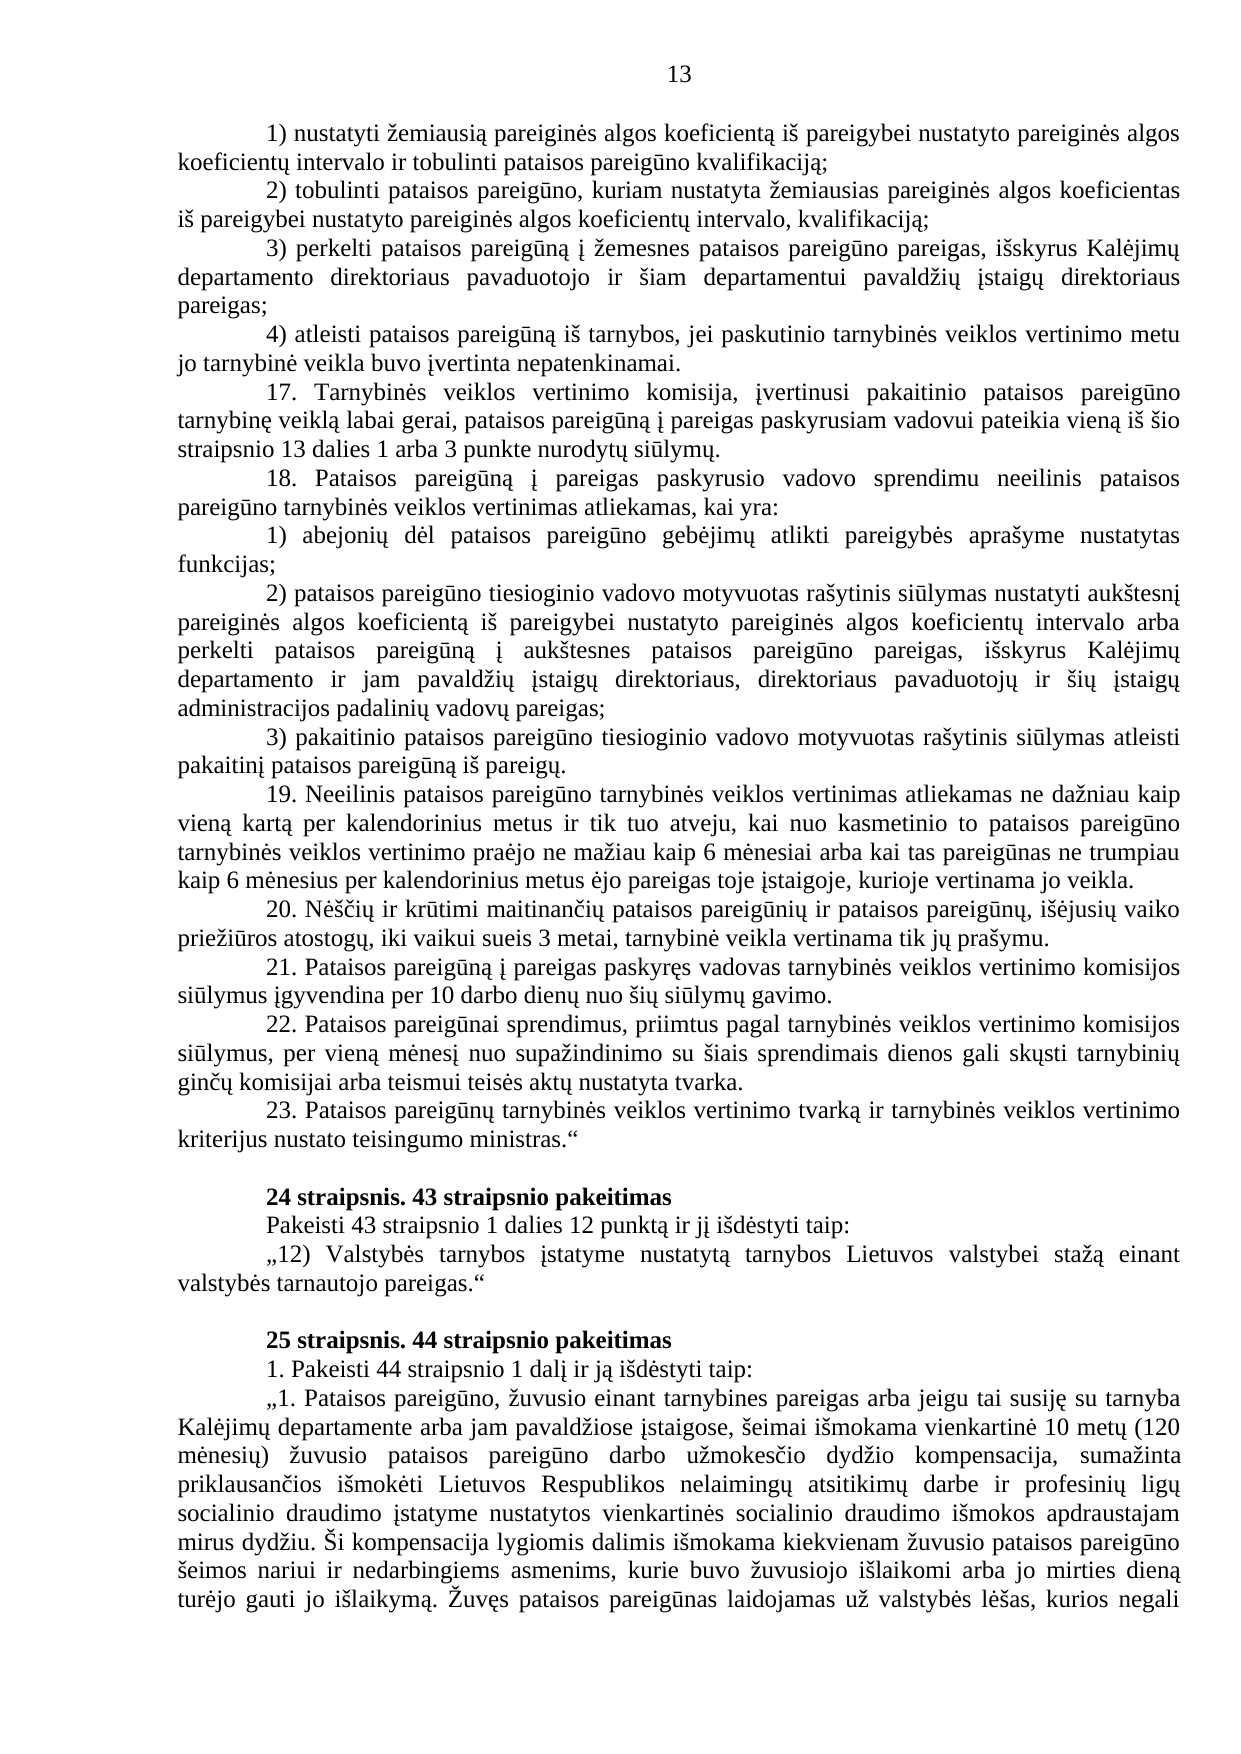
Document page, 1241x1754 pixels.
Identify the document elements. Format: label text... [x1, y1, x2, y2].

text „1. Pataisos pareigūno, žuvusio einant tarnybines pareigas arba jeigu tai susiję su tarnyba Kalėjimų departamente arba jam pavaldžiose įstaigose, šeimai išmokama vienkartinė 10 metų (120 mėnesių) žuvusio pataisos pareigūno darbo užmokesčio dydžio kompensacija, sumažinta priklausančios išmokėti Lietuvos Respublikos nelaimingų atsitikimų darbe ir profesinių ligų socialinio draudimo įstatyme nustatytos vienkartinės socialinio draudimo išmokos apdraustajam mirus dydžiu. Ši kompensacija lygiomis dalimis išmokama kiekvienam žuvusio pataisos pareigūno šeimos nariui ir nedarbingiems asmenims, kurie buvo žuvusiojo išlaikomi arba jo mirties dieną turėjo gauti jo išlaikymą. Žuvęs pataisos pareigūnas laidojamas už valstybės lėšas, kurios negali [177, 1383, 1181, 1613]
text 18. Pataisos pareigūną į pareigas paskyrusio vadovo sprendimu neeilinis pataisos pareigūno tarnybinės veiklos vertinimas atliekamas, kai yra: [177, 463, 1181, 521]
text 2) tobulinti pataisos pareigūno, kuriam nustatyta žemiausias pareiginės algos koeficientas iš pareigybei nustatyto pareiginės algos koeficientų intervalo, kvalifikaciją; [177, 176, 1181, 233]
text 1. Pakeisti 44 straipsnio 1 dalį ir ją išdėstyti taip: [177, 1354, 1181, 1383]
text 4) atleisti pataisos pareigūną iš tarnybos, jei paskutinio tarnybinės veiklos vertinimo metu jo tarnybinė veikla buvo įvertinta nepatenkinamai. [177, 319, 1181, 377]
text 1) abejonių dėl pataisos pareigūno gebėjimų atlikti pareigybės aprašyme nustatytas funkcijas; [177, 521, 1181, 578]
text 3) perkelti pataisos pareigūną į žemesnes pataisos pareigūno pareigas, išskyrus Kalėjimų departamento direktoriaus pavaduotojo ir šiam departamentui pavaldžių įstaigų direktoriaus pareigas; [177, 233, 1181, 319]
text 21. Pataisos pareigūną į pareigas paskyręs vadovas tarnybinės veiklos vertinimo komisijos siūlymus įgyvendina per 10 darbo dienų nuo šių siūlymų gavimo. [177, 952, 1181, 1009]
text 1) nustatyti žemiausią pareiginės algos koeficientą iš pareigybei nustatyto pareiginės algos koeficientų intervalo ir tobulinti pataisos pareigūno kvalifikaciją; [177, 118, 1181, 176]
text „12) Valstybės tarnybos įstatyme nustatytą tarnybos Lietuvos valstybei stažą einant valstybės tarnautojo pareigas.“ [177, 1239, 1181, 1297]
text 3) pakaitinio pataisos pareigūno tiesioginio vadovo motyvuotas rašytinis siūlymas atleisti pakaitinį pataisos pareigūną iš pareigų. [177, 722, 1181, 779]
text 24 straipsnis. 43 straipsnio pakeitimas [177, 1182, 1181, 1211]
text 22. Pataisos pareigūnai sprendimus, priimtus pagal tarnybinės veiklos vertinimo komisijos siūlymus, per vieną mėnesį nuo supažindinimo su šiais sprendimais dienos gali skųsti tarnybinių ginčų komisijai arba teismui teisės aktų nustatyta tvarka. [177, 1009, 1181, 1096]
text 20. Nėščių ir krūtimi maitinančių pataisos pareigūnių ir pataisos pareigūnų, išėjusių vaiko priežiūros atostogų, iki vaikui sueis 3 metai, tarnybinė veikla vertinama tik jų prašymu. [177, 894, 1181, 952]
text 17. Tarnybinės veiklos vertinimo komisija, įvertinusi pakaitinio pataisos pareigūno tarnybinę veiklą labai gerai, pataisos pareigūną į pareigas paskyrusiam vadovui pateikia vieną iš šio straipsnio 13 dalies 1 arba 3 punkte nurodytų siūlymų. [177, 377, 1181, 463]
text 19. Neeilinis pataisos pareigūno tarnybinės veiklos vertinimas atliekamas ne dažniau kaip vieną kartą per kalendorinius metus ir tik tuo atveju, kai nuo kasmetinio to pataisos pareigūno tarnybinės veiklos vertinimo praėjo ne mažiau kaip 6 mėnesiai arba kai tas pareigūnas ne trumpiau kaip 6 mėnesius per kalendorinius metus ėjo pareigas toje įstaigoje, kurioje vertinama jo veikla. [177, 779, 1181, 894]
text 23. Pataisos pareigūnų tarnybinės veiklos vertinimo tvarką ir tarnybinės veiklos vertinimo kriterijus nustato teisingumo ministras.“ [177, 1096, 1181, 1153]
text Pakeisti 43 straipsnio 1 dalies 12 punktą ir jį išdėstyti taip: [177, 1211, 1181, 1239]
text 2) pataisos pareigūno tiesioginio vadovo motyvuotas rašytinis siūlymas nustatyti aukštesnį pareiginės algos koeficientą iš pareigybei nustatyto pareiginės algos koeficientų intervalo arba perkelti pataisos pareigūną į aukštesnes pataisos pareigūno pareigas, išskyrus Kalėjimų departamento ir jam pavaldžių įstaigų direktoriaus, direktoriaus pavaduotojų ir šių įstaigų administracijos padalinių vadovų pareigas; [177, 578, 1181, 722]
text 25 straipsnis. 44 straipsnio pakeitimas [177, 1326, 1181, 1354]
